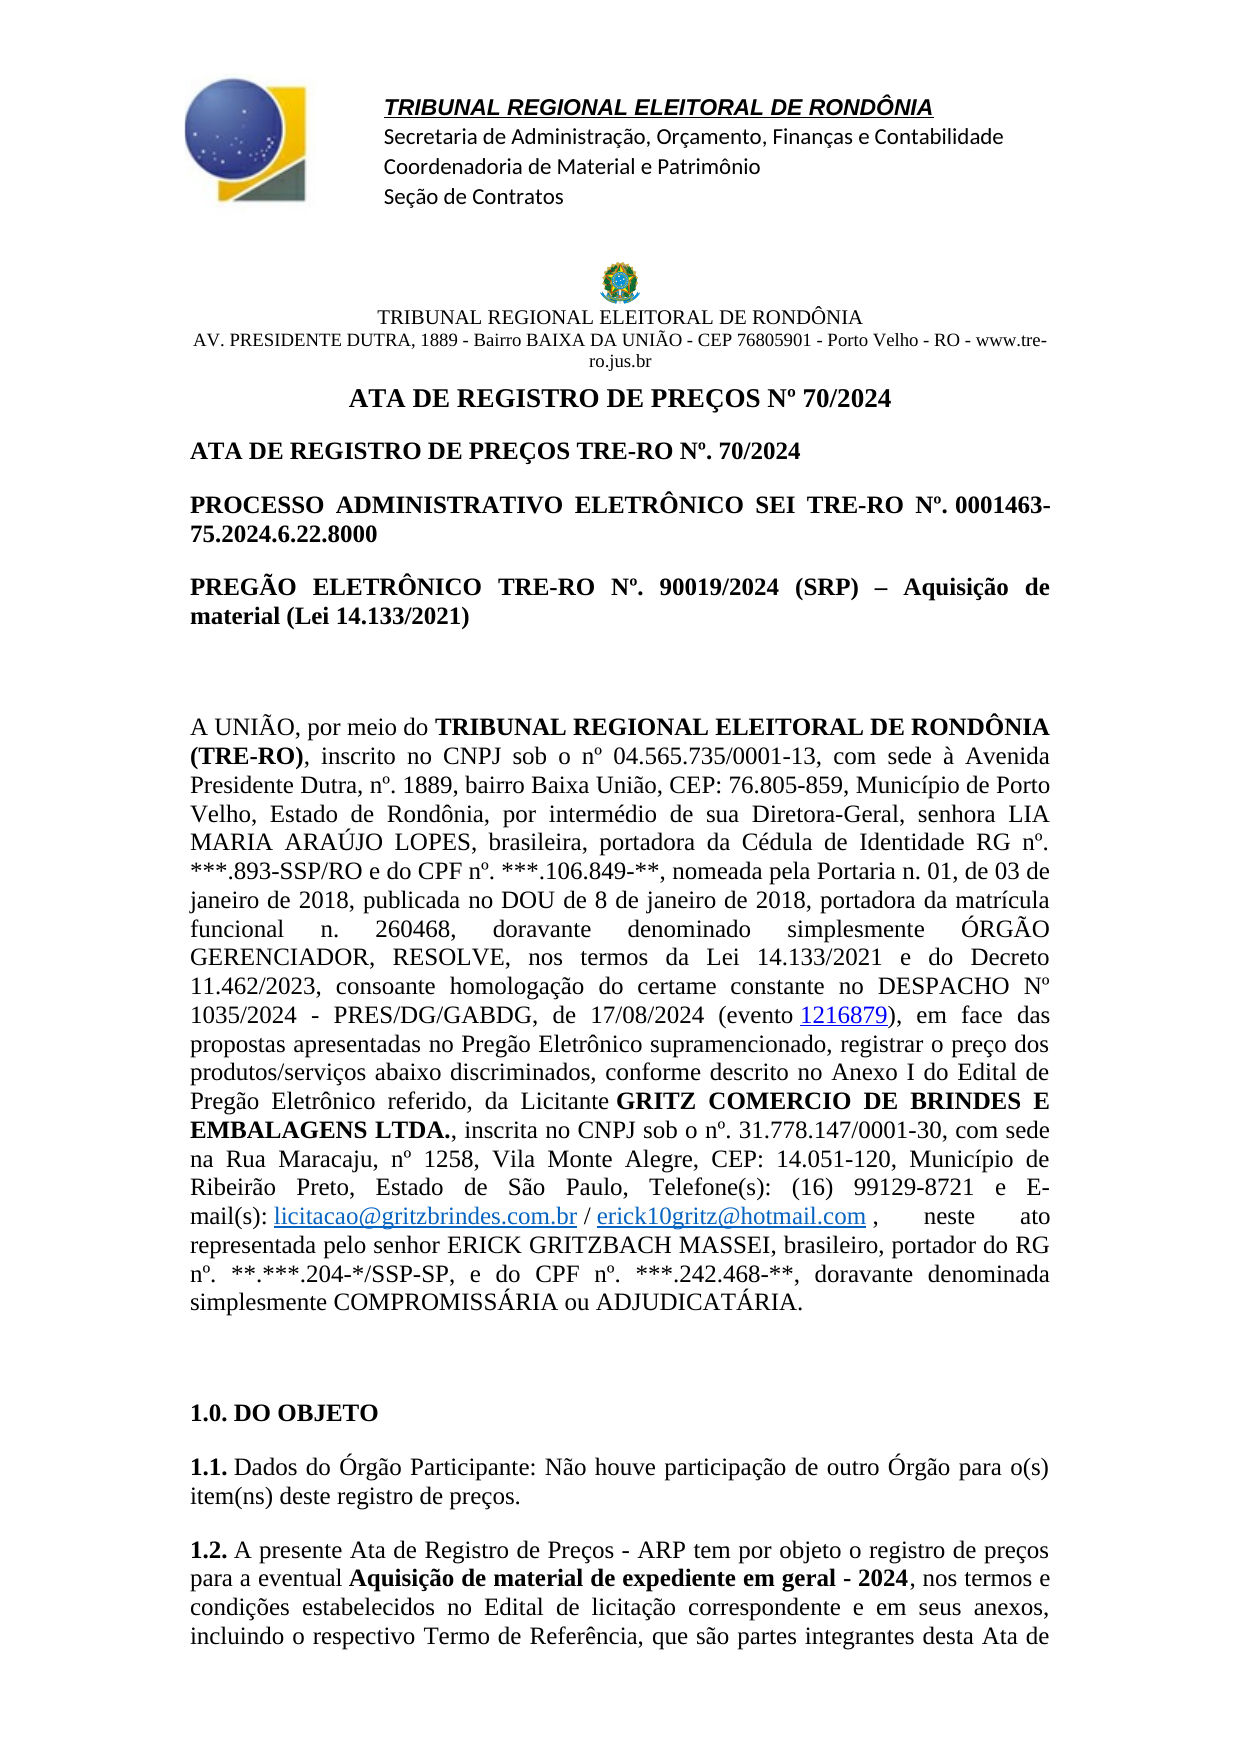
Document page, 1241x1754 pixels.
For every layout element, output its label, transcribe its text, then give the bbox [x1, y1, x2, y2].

text 1.2. A presente Ata de Registro de Preços - ARP tem por objeto o registro de preços para a eventual Aquisição de material de expediente em geral - 2024, nos termos e condições estabelecidos no Edital de licitação correspondente e em seus anexos, incluindo o respectivo Termo de Referência, que são partes integrantes desta Ata de [190, 1535, 1051, 1650]
text 1.1. Dados do Órgão Participante: Não houve participação de outro Órgão para o(s) item(ns) deste registro de preços. [190, 1452, 1051, 1510]
text ATA DE REGISTRO DE PREÇOS TRE-RO Nº. 70/2024 [190, 436, 1051, 465]
text AV. PRESIDENTE DUTRA, 1889 - Bairro BAIXA DA UNIÃO - CEP 76805901 - Porto Velho - RO - www.tre-ro.jus.br [177, 329, 1063, 372]
text A UNIÃO, por meio do TRIBUNAL REGIONAL ELEITORAL DE RONDÔNIA (TRE-RO), inscrito no CNPJ sob o nº 04.565.735/0001-13, com sede à Avenida Presidente Dutra, nº. 1889, bairro Baixa União, CEP: 76.805-859, Município de Porto Velho, Estado de Rondônia, por intermédio de sua Diretora-Geral, senhora LIA MARIA ARAÚJO LOPES, brasileira, portadora da Cédula de Identidade RG nº. ***.893-SSP/RO e do CPF nº. ***.106.849-**, nomeada pela Portaria n. 01, de 03 de janeiro de 2018, publicada no DOU de 8 de janeiro de 2018, portadora da matrícula funcional n. 260468, doravante denominado simplesmente ÓRGÃO GERENCIADOR, RESOLVE, nos termos da Lei 14.133/2021 e do Decreto 11.462/2023, consoante homologação do certame constante no DESPACHO Nº 1035/2024 - PRES/DG/GABDG, de 17/08/2024 (evento 1216879), em face das propostas apresentadas no Pregão Eletrônico supramencionado, registrar o preço dos produtos/serviços abaixo discriminados, conforme descrito no Anexo I do Edital de Pregão Eletrônico referido, da Licitante GRITZ COMERCIO DE BRINDES E EMBALAGENS LTDA., inscrita no CNPJ sob o nº. 31.778.147/0001-30, com sede na Rua Maracaju, nº 1258, Vila Monte Alegre, CEP: 14.051-120, Município de Ribeirão Preto, Estado de São Paulo, Telefone(s): (16) 99129-8721 e E-mail(s): licitacao@gritzbrindes.com.br / erick10gritz@hotmail.com , neste ato representada pelo senhor ERICK GRITZBACH MASSEI, brasileiro, portador do RG nº. **.***.204-*/SSP-SP, e do CPF nº. ***.242.468-**, doravante denominada simplesmente COMPROMISSÁRIA ou ADJUDICATÁRIA. [190, 712, 1051, 1316]
text PREGÃO ELETRÔNICO TRE-RO Nº. 90019/2024 (SRP) – Aquisição de material (Lei 14.133/2021) [190, 572, 1051, 630]
text TRIBUNAL REGIONAL ELEITORAL DE RONDÔNIA [177, 304, 1063, 329]
text Ata de Registro de Preços Nº 70/2024 [177, 382, 1063, 413]
text 1.0. DO OBJETO [190, 1398, 1051, 1427]
text PROCESSO ADMINISTRATIVO ELETRÔNICO SEI TRE-RO Nº. 0001463-75.2024.6.22.8000 [190, 490, 1051, 547]
